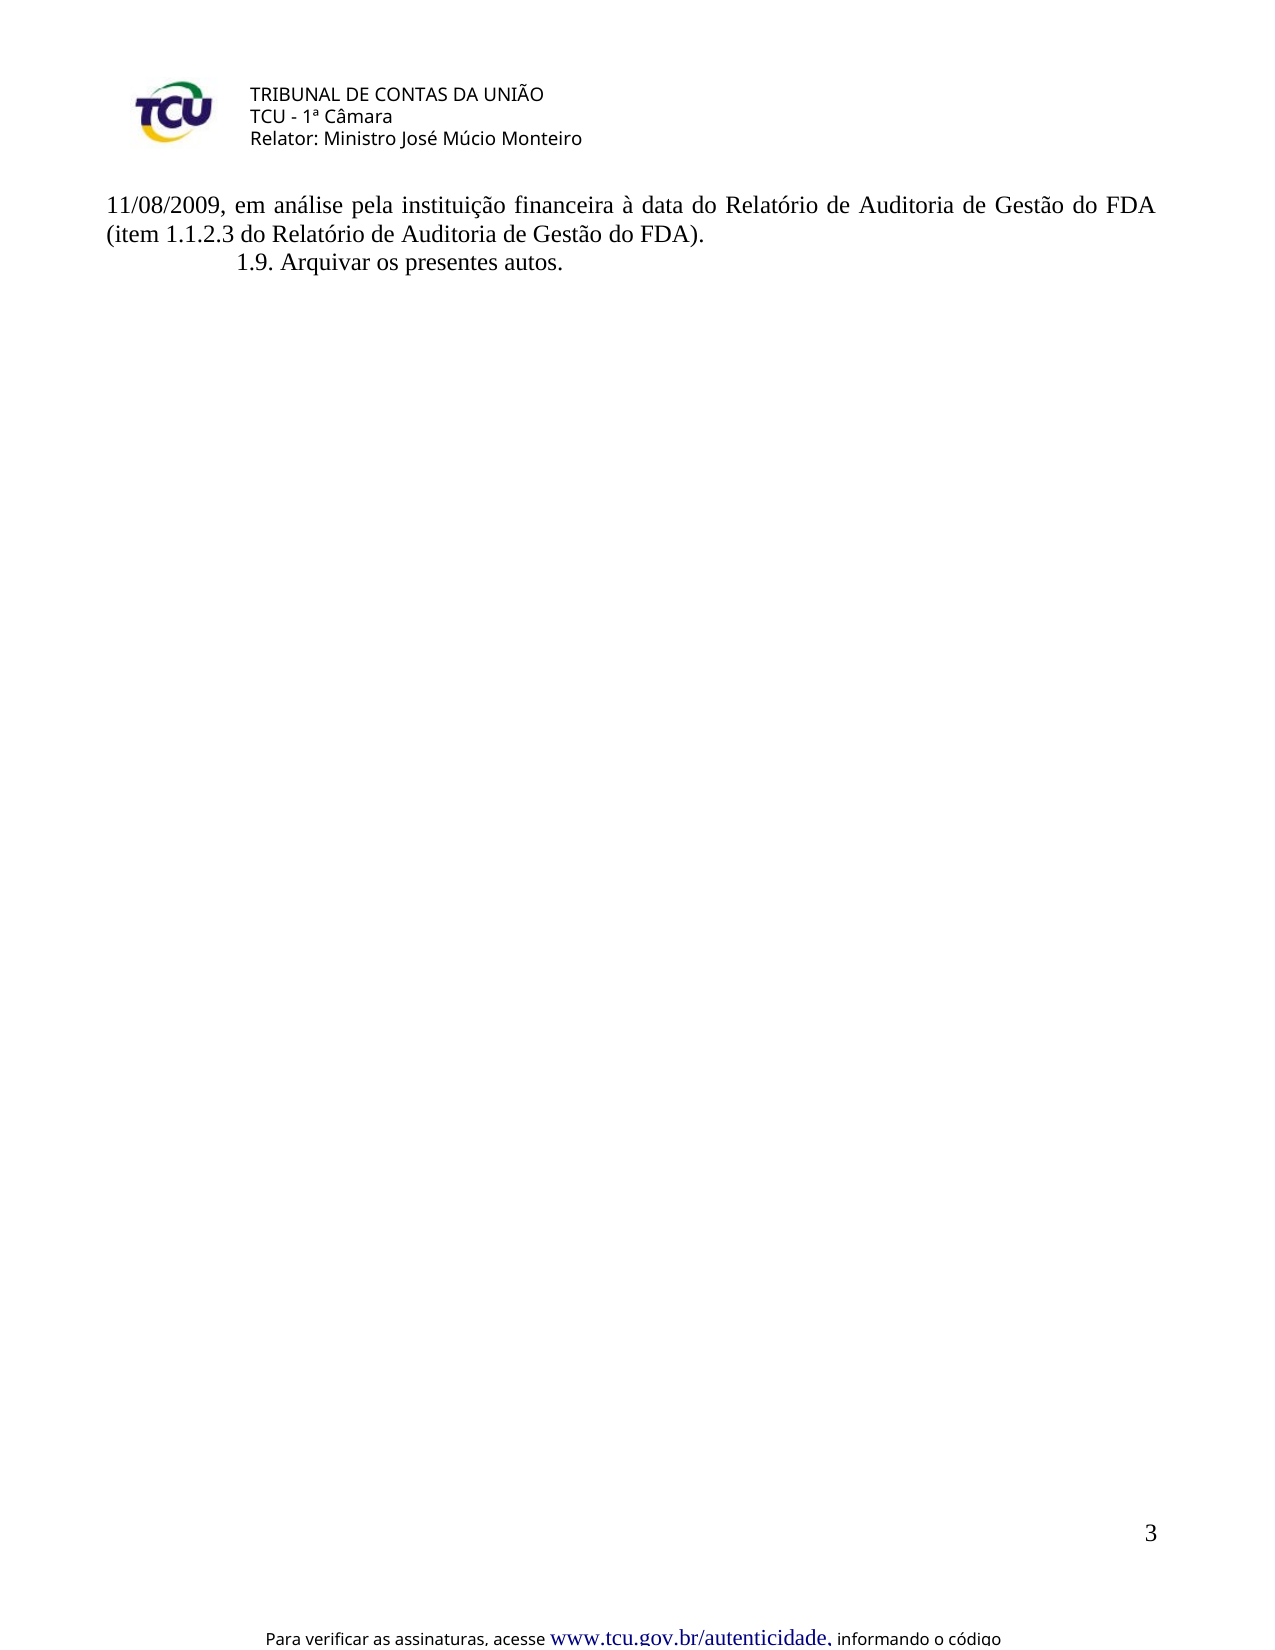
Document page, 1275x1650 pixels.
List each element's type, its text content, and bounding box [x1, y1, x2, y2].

list 11/08/2009, em análise pela instituição financeira à data do Relatório de Auditoria de Gestão do FDA (item 1.1.2.3 do Relatório de Auditoria de Gestão do FDA). [106, 190, 1157, 247]
list Arquivar os presentes autos. [236, 247, 1169, 276]
